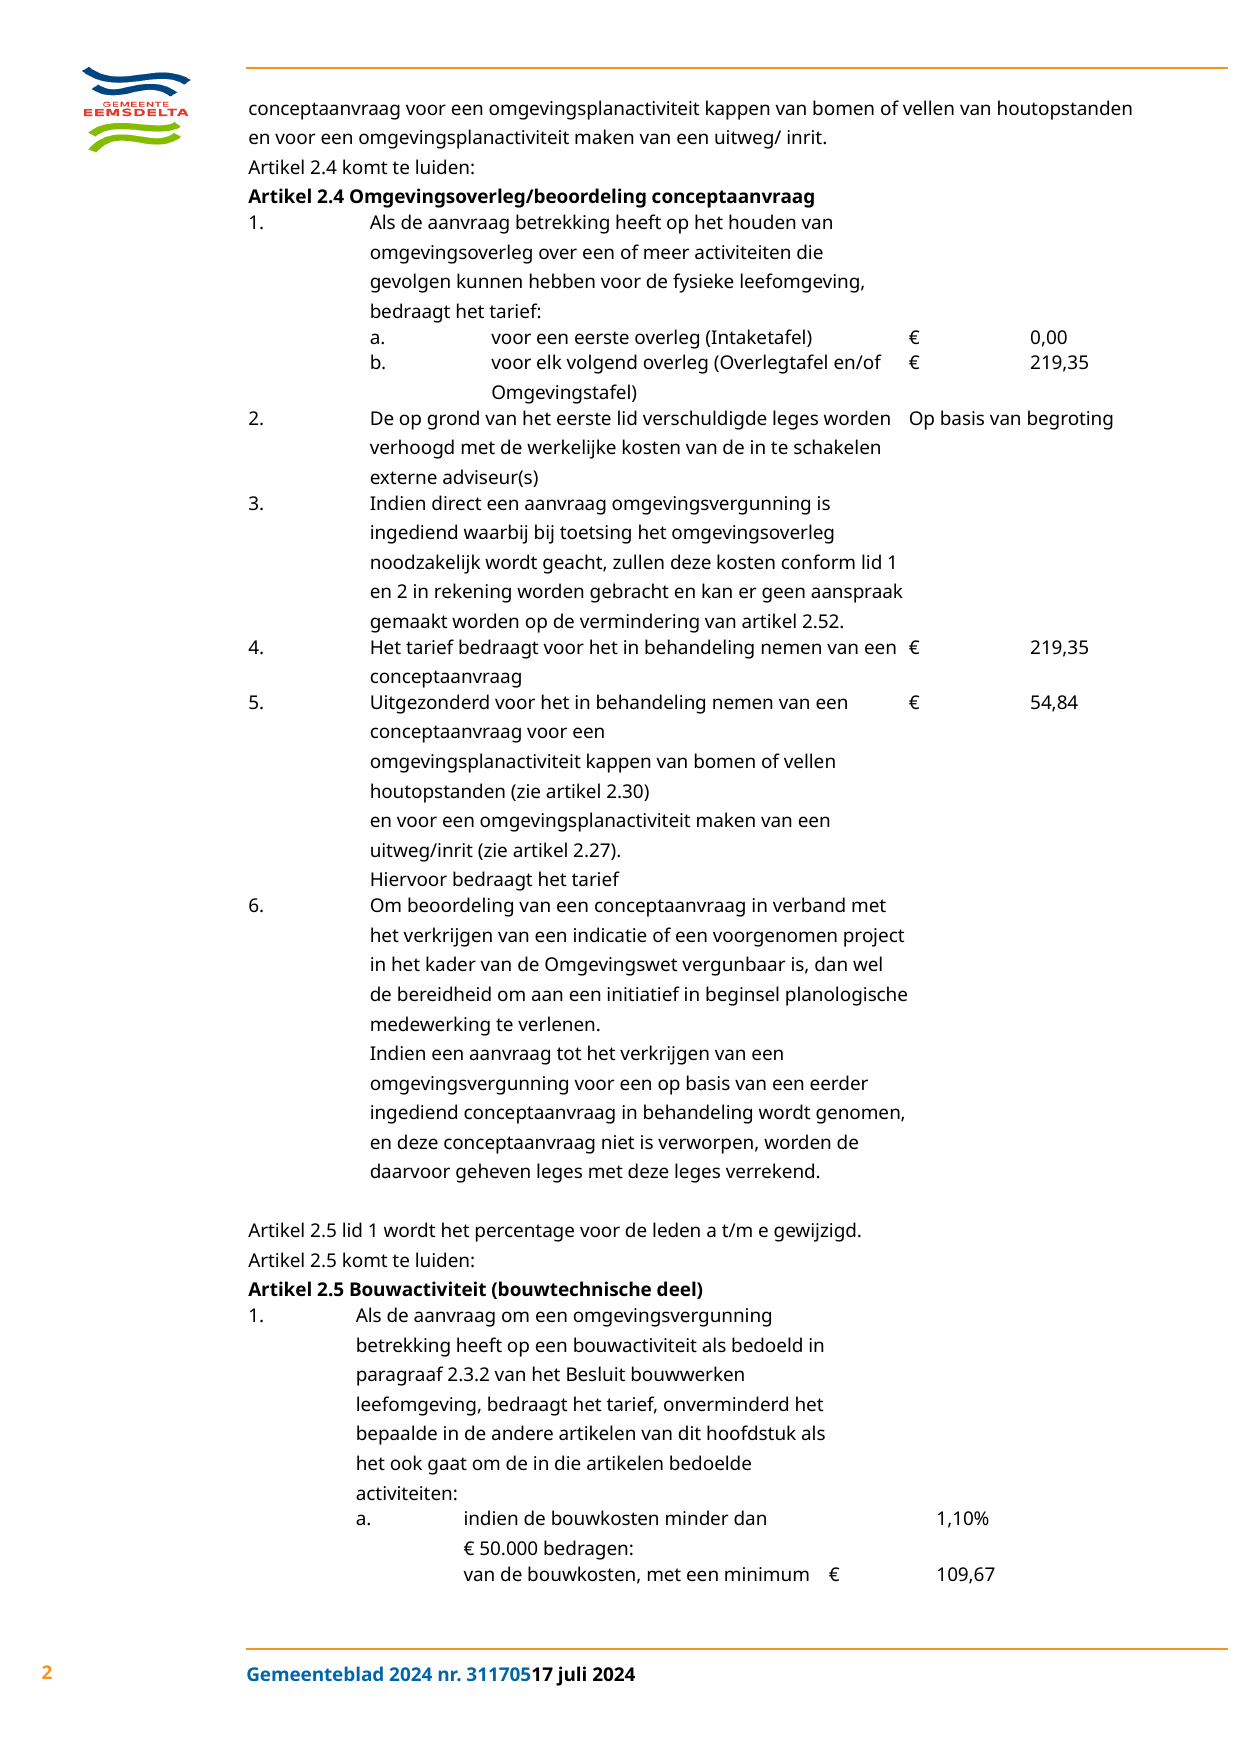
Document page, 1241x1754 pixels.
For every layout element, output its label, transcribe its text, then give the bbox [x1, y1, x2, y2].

table_cell b. [370, 350, 491, 405]
table_cell [248, 1505, 356, 1561]
table_cell [1030, 209, 1152, 324]
table_cell [248, 1561, 356, 1586]
table_cell € [829, 1561, 936, 1586]
table_cell 1. [248, 1302, 356, 1505]
table_cell Op basis van begroting [909, 405, 1152, 490]
table_cell De op grond van het eerste lid verschuldigde leges worden verhoogd met de werkelijke kosten van de in te schakelen externe adviseur(s) [370, 405, 908, 490]
table_cell 3. [248, 490, 369, 634]
text Artikel 2.5 lid 1 wordt het percentage voor de leden a t/m e gewijzigd. [248, 1217, 1152, 1243]
picture [41, 47, 231, 172]
table_cell 219,35 [1030, 634, 1152, 689]
table_cell 54,84 [1030, 689, 1152, 892]
table_cell [248, 350, 369, 405]
table_cell € [909, 634, 1030, 689]
table_cell a. [356, 1505, 463, 1561]
table_header Artikel 2.5 Bouwactiviteit (bouwtechnische deel) [248, 1276, 1044, 1302]
table_cell 2. [248, 405, 369, 490]
table_cell 5. [248, 689, 369, 892]
table_cell [829, 1302, 936, 1505]
table_cell Indien direct een aanvraag omgevingsvergunning is ingediend waarbij bij toetsing het omgevingsoverleg noodzakelijk wordt geacht, zullen deze kosten conform lid 1 en 2 in rekening worden gebracht en kan er geen aanspraak gemaakt worden op de vermindering van artikel 2.52. [370, 490, 908, 634]
table_cell 0,00 [1030, 324, 1152, 349]
table_cell 1. [248, 209, 369, 324]
table_cell indien de bouwkosten minder dan € 50.000 bedragen: [463, 1505, 828, 1561]
table_cell 109,67 [936, 1561, 1044, 1586]
table_cell [356, 1561, 463, 1586]
table_cell Om beoordeling van een conceptaanvraag in verband met het verkrijgen van een indicatie of een voorgenomen project in het kader van de Omgevingswet vergunbaar is, dan wel de bereidheid om aan een initiatief in beginsel planologische medewerking te verlenen. Indien een aanvraag tot het verkrijgen van een omgevingsvergunning voor een op basis van een eerder ingediend conceptaanvraag in behandeling wordt genomen, en deze conceptaanvraag niet is verworpen, worden de daarvoor geheven leges met deze leges verrekend. [370, 893, 908, 1184]
table_cell a. [370, 324, 491, 349]
table_cell 6. [248, 893, 369, 1184]
table_cell [909, 893, 1152, 1184]
table_cell [909, 209, 1030, 324]
table_header Artikel 2.4 Omgevingsoverleg/beoordeling conceptaanvraag [248, 184, 1152, 209]
table_cell 219,35 [1030, 350, 1152, 405]
table_cell voor een eerste overleg (Intaketafel) [491, 324, 908, 349]
table_cell [909, 490, 1152, 634]
table_header [1044, 1276, 1152, 1302]
table_cell van de bouwkosten, met een minimum [463, 1561, 828, 1586]
table_cell € [909, 350, 1030, 405]
text Artikel 2.5 komt te luiden: [248, 1247, 1152, 1272]
table_cell [936, 1302, 1044, 1505]
table_cell 1,10% [936, 1505, 1044, 1561]
table_cell 4. [248, 634, 369, 689]
text Artikel 2.4 komt te luiden: [248, 154, 1152, 180]
table_cell [829, 1505, 936, 1561]
table_cell Als de aanvraag om een omgevingsvergunning betrekking heeft op een bouwactiviteit als bedoeld in paragraaf 2.3.2 van het Besluit bouwwerken leefomgeving, bedraagt het tarief, onverminderd het bepaalde in de andere artikelen van dit hoofdstuk als het ook gaat om de in die artikelen bedoelde activiteiten: [356, 1302, 828, 1505]
table_cell € [909, 689, 1030, 892]
table_cell Het tarief bedraagt voor het in behandeling nemen van een conceptaanvraag [370, 634, 908, 689]
table_cell [248, 324, 369, 349]
table_cell Uitgezonderd voor het in behandeling nemen van een conceptaanvraag voor een omgevingsplanactiviteit kappen van bomen of vellen houtopstanden (zie artikel 2.30) en voor een omgevingsplanactiviteit maken van een uitweg/inrit (zie artikel 2.27). Hiervoor bedraagt het tarief [370, 689, 908, 892]
table_cell € [909, 324, 1030, 349]
text conceptaanvraag voor een omgevingsplanactiviteit kappen van bomen of vellen van houtopstanden en voor een omgevingsplanactiviteit maken van een uitweg/ inrit. [248, 95, 1152, 150]
table_cell voor elk volgend overleg (Overlegtafel en/of Omgevingstafel) [491, 350, 908, 405]
table_cell Als de aanvraag betrekking heeft op het houden van omgevingsoverleg over een of meer activiteiten die gevolgen kunnen hebben voor de fysieke leefomgeving, bedraagt het tarief: [370, 209, 908, 324]
